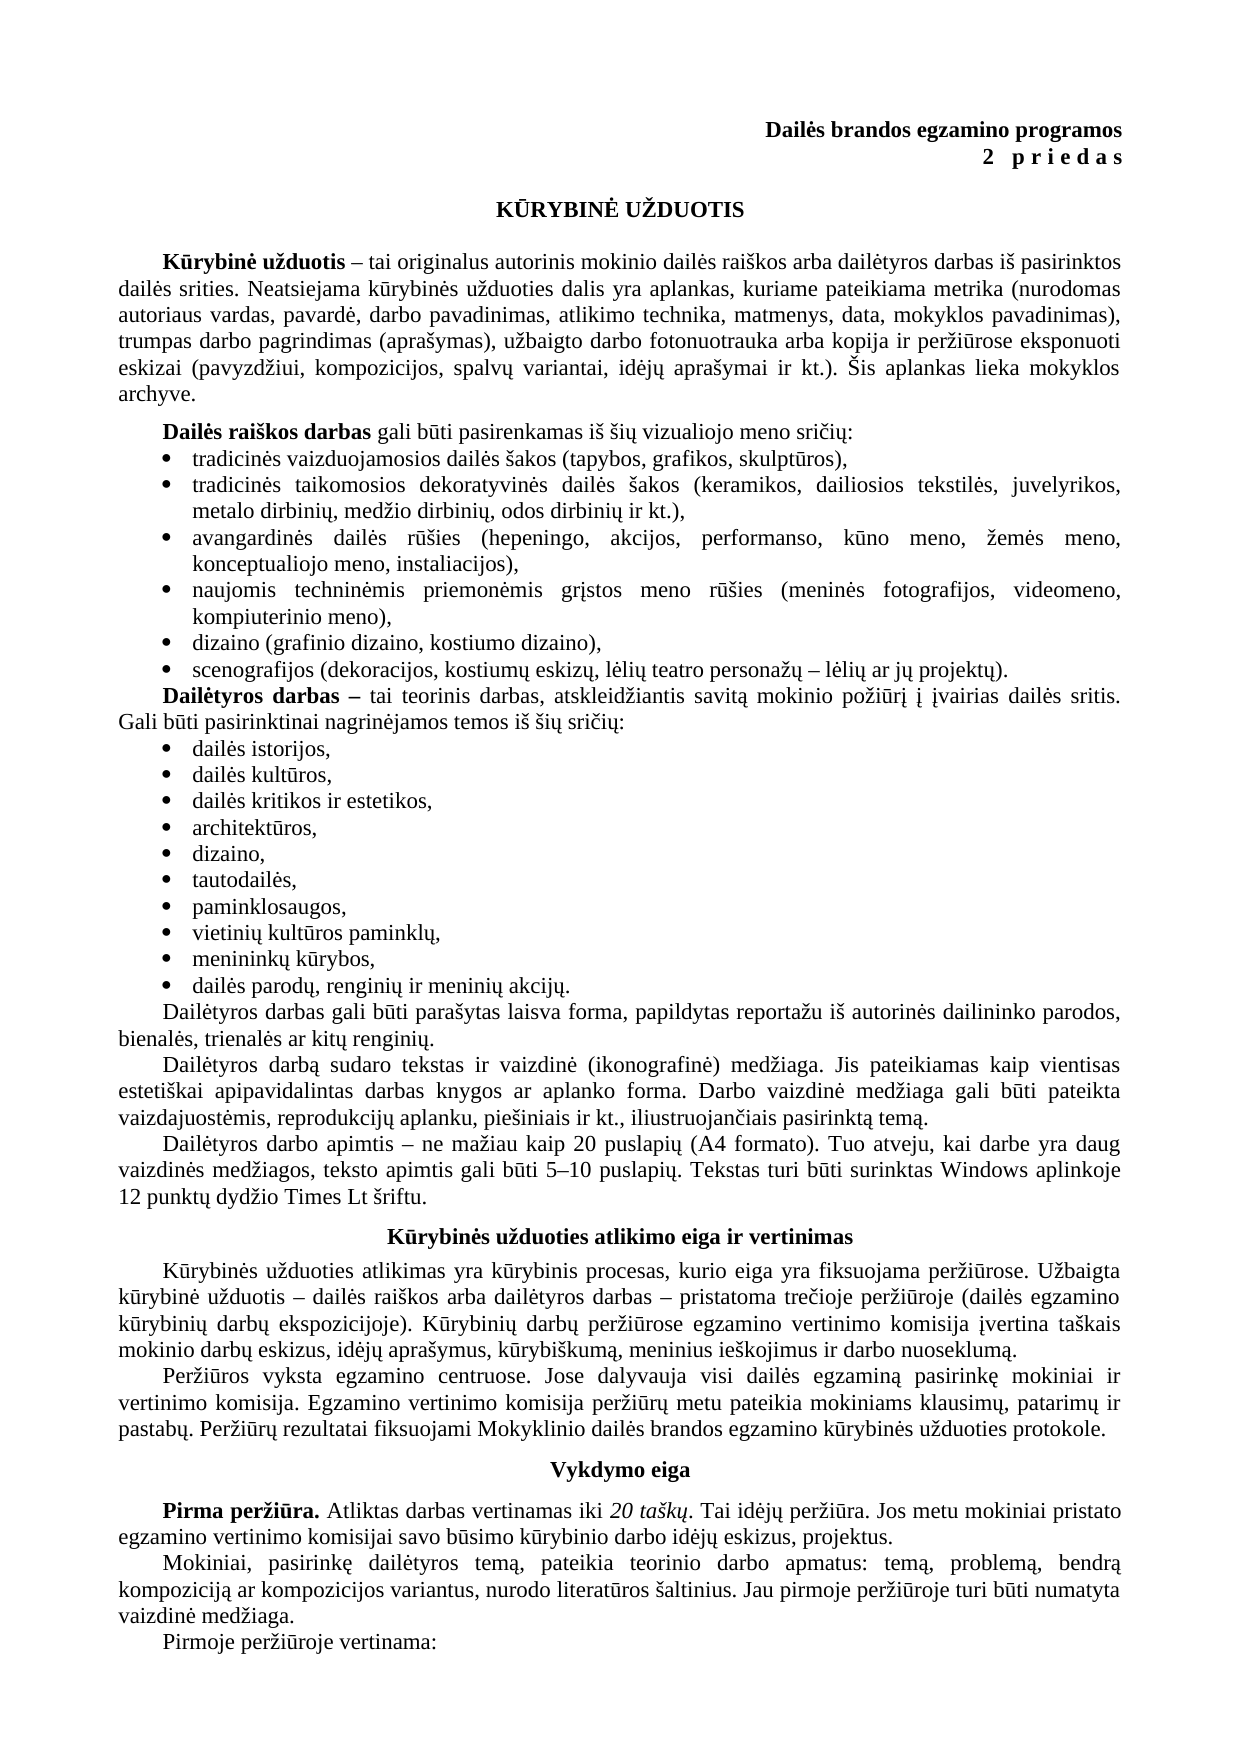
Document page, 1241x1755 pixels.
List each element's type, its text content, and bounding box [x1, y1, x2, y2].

text  tradicinės taikomosios dekoratyvinės dailės šakos (keramikos, dailiosios tekstilės, juvelyrikos, metalo dirbinių, medžio dirbinių, odos dirbinių ir kt.), [162, 471, 1122, 524]
text Pirma peržiūra. Atliktas darbas vertinamas iki 20 taškų. Tai idėjų peržiūra. Jos metu mokiniai pristato egzamino vertinimo komisijai savo būsimo kūrybinio darbo idėjų eskizus, projektus. [118, 1497, 1122, 1549]
text  avangardinės dailės rūšies (hepeningo, akcijos, performanso, kūno meno, žemės meno, konceptualiojo meno, instaliacijos), [162, 524, 1122, 577]
text KŪRYBINĖ UŽDUOTIS [118, 196, 1122, 222]
text  tradicinės vaizduojamosios dailės šakos (tapybos, grafikos, skulptūros), [162, 445, 1122, 471]
text  vietinių kultūros paminklų, [162, 919, 1122, 946]
text Dailėtyros darbas gali būti parašytas laisva forma, papildytas reportažu iš autorinės dailininko parodos, bienalės, trienalės ar kitų renginių. [118, 998, 1122, 1051]
text Peržiūros vyksta egzamino centruose. Jose dalyvauja visi dailės egzaminą pasirinkę mokiniai ir vertinimo komisija. Egzamino vertinimo komisija peržiūrų metu pateikia mokiniams klausimų, patarimų ir pastabų. Peržiūrų rezultatai fiksuojami Mokyklinio dailės brandos egzamino kūrybinės užduoties protokole. [118, 1362, 1122, 1442]
text  architektūros, [162, 814, 1122, 840]
text Dailėtyros darbas – tai teorinis darbas, atskleidžiantis savitą mokinio požiūrį į įvairias dailės sritis. Gali būti pasirinktinai nagrinėjamos temos iš šių sričių: [118, 682, 1122, 735]
text Kūrybinė užduotis – tai originalus autorinis mokinio dailės raiškos arba dailėtyros darbas iš pasirinktos dailės srities. Neatsiejama kūrybinės užduoties dalis yra aplankas, kuriame pateikiama metrika (nurodomas autoriaus vardas, pavardė, darbo pavadinimas, atlikimo technika, matmenys, data, mokyklos pavadinimas), trumpas darbo pagrindimas (aprašymas), užbaigto darbo fotonuotrauka arba kopija ir peržiūrose eksponuoti eskizai (pavyzdžiui, kompozicijos, spalvų variantai, idėjų aprašymai ir kt.). Šis aplankas lieka mokyklos archyve. [118, 248, 1122, 406]
text 2 priedas [118, 143, 1122, 169]
text Kūrybinės užduoties atlikimo eiga ir vertinimas [118, 1223, 1122, 1250]
text  dailės kritikos ir estetikos, [162, 787, 1122, 814]
text  dizaino (grafinio dizaino, kostiumo dizaino), [162, 629, 1122, 656]
text  dailės kultūros, [162, 761, 1122, 787]
text Pirmoje peržiūroje vertinama: [118, 1628, 1122, 1655]
text Dailės brandos egzamino programos [118, 117, 1122, 143]
text Dailėtyros darbo apimtis – ne mažiau kaip 20 puslapių (A4 formato). Tuo atveju, kai darbe yra daug vaizdinės medžiagos, teksto apimtis gali būti 5–10 puslapių. Tekstas turi būti surinktas Windows aplinkoje 12 punktų dydžio Times Lt šriftu. [118, 1130, 1122, 1209]
text  naujomis techninėmis priemonėmis grįstos meno rūšies (meninės fotografijos, videomeno, kompiuterinio meno), [162, 577, 1122, 629]
text  scenografijos (dekoracijos, kostiumų eskizų, lėlių teatro personažų – lėlių ar jų projektų). [162, 656, 1122, 682]
text  dailės parodų, renginių ir meninių akcijų. [162, 972, 1122, 998]
text  menininkų kūrybos, [162, 946, 1122, 972]
text Dailės raiškos darbas gali būti pasirenkamas iš šių vizualiojo meno sričių: [118, 418, 1122, 445]
text Dailėtyros darbą sudaro tekstas ir vaizdinė (ikonografinė) medžiaga. Jis pateikiamas kaip vientisas estetiškai apipavidalintas darbas knygos ar aplanko forma. Darbo vaizdinė medžiaga gali būti pateikta vaizdajuostėmis, reprodukcijų aplanku, piešiniais ir kt., iliustruojančiais pasirinktą temą. [118, 1051, 1122, 1130]
text Mokiniai, pasirinkę dailėtyros temą, pateikia teorinio darbo apmatus: temą, problemą, bendrą kompoziciją ar kompozicijos variantus, nurodo literatūros šaltinius. Jau pirmoje peržiūroje turi būti numatyta vaizdinė medžiaga. [118, 1549, 1122, 1628]
text  tautodailės, [162, 866, 1122, 893]
text  paminklosaugos, [162, 893, 1122, 919]
text  dizaino, [162, 840, 1122, 866]
text  dailės istorijos, [162, 735, 1122, 761]
text Vykdymo eiga [118, 1456, 1122, 1482]
text Kūrybinės užduoties atlikimas yra kūrybinis procesas, kurio eiga yra fiksuojama peržiūrose. Užbaigta kūrybinė užduotis – dailės raiškos arba dailėtyros darbas – pristatoma trečioje peržiūroje (dailės egzamino kūrybinių darbų ekspozicijoje). Kūrybinių darbų peržiūrose egzamino vertinimo komisija įvertina taškais mokinio darbų eskizus, idėjų aprašymus, kūrybiškumą, meninius ieškojimus ir darbo nuoseklumą. [118, 1257, 1122, 1362]
